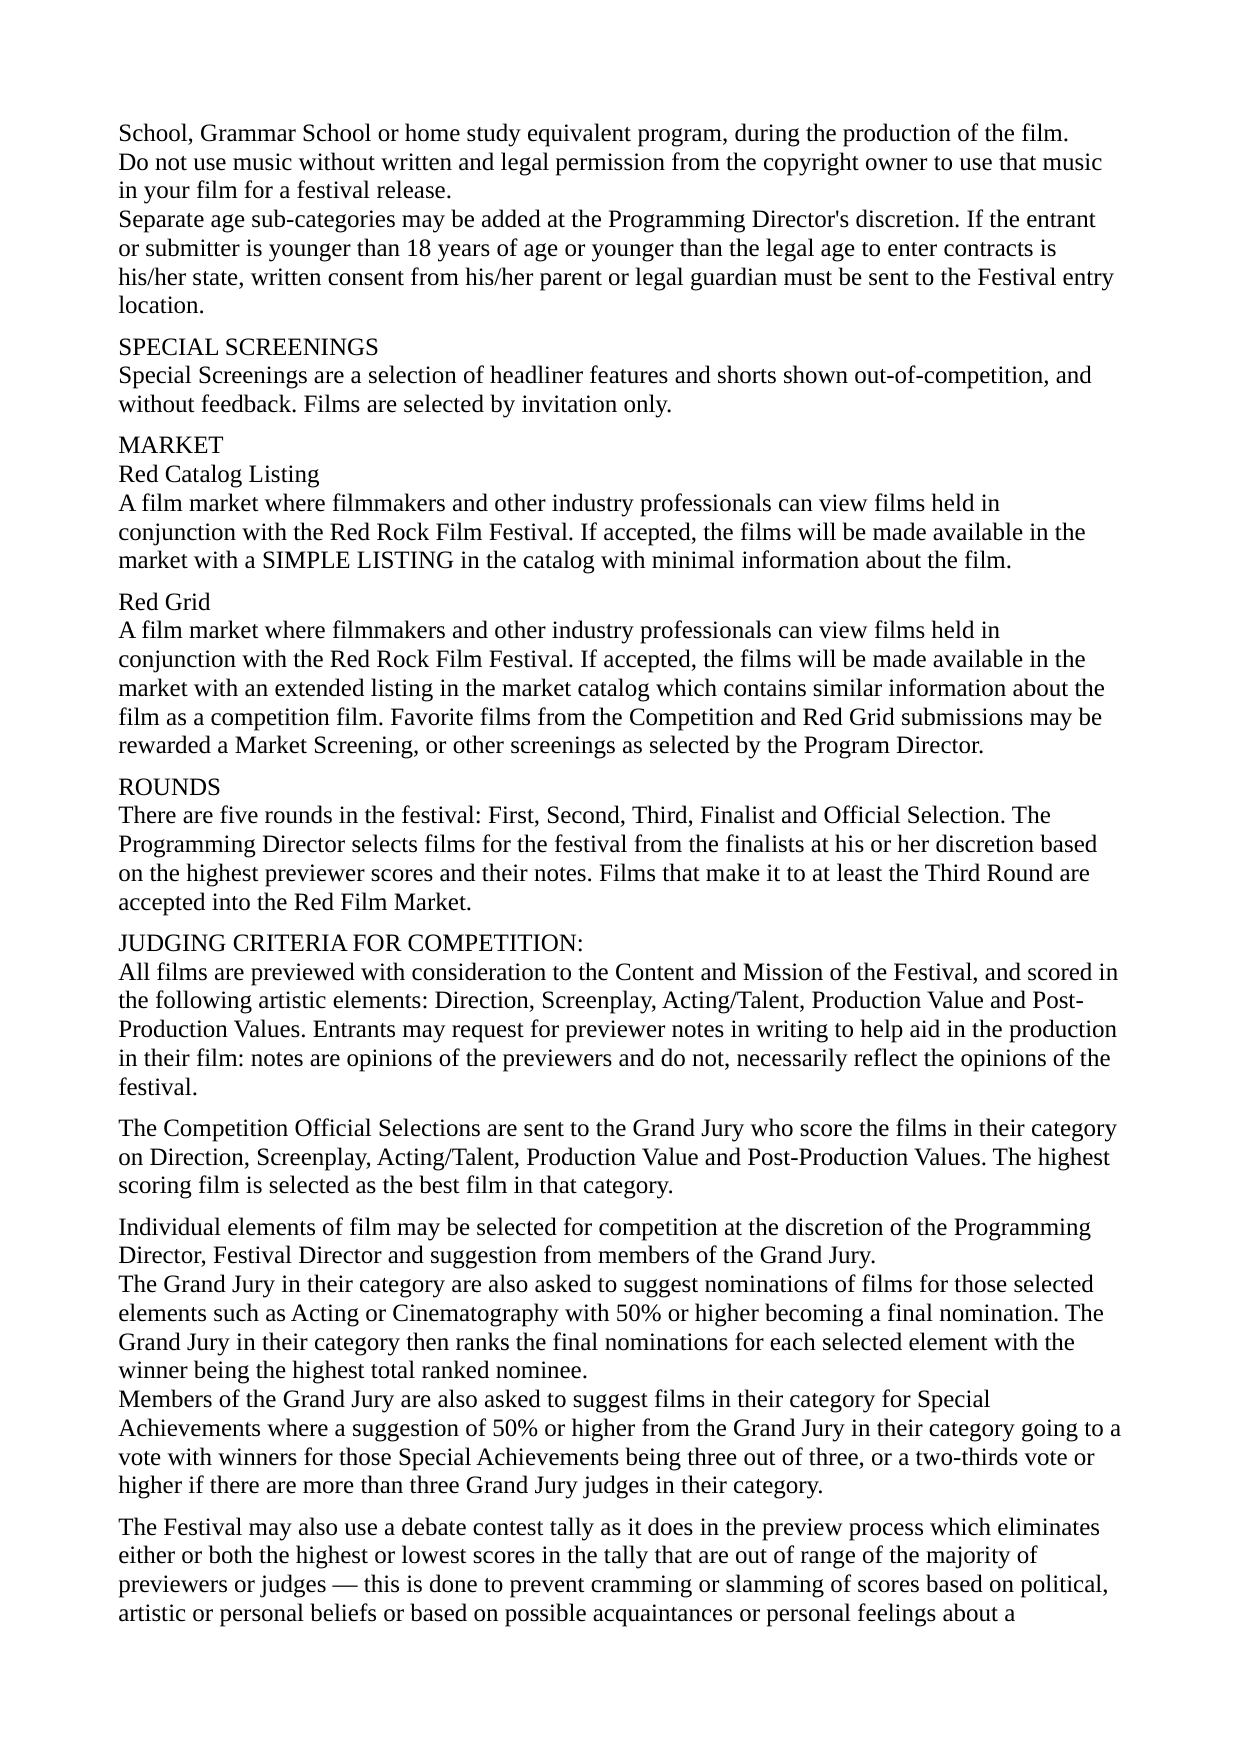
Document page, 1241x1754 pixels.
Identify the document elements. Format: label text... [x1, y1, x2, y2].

text Red Grid A film market where filmmakers and other industry professionals can view films held in conjunction with the Red Rock Film Festival. If accepted, the films will be made available in the market with an extended listing in the market catalog which contains similar information about the film as a competition film. Favorite films from the Competition and Red Grid submissions may be rewarded a Market Screening, or other screenings as selected by the Program Director. [118, 587, 1122, 759]
text The Competition Official Selections are sent to the Grand Jury who score the films in their category on Direction, Screenplay, Acting/Talent, Production Value and Post-Production Values. The highest scoring film is selected as the best film in that category. [118, 1113, 1122, 1199]
text SPECIAL SCREENINGS Special Screenings are a selection of headliner features and shorts shown out-of-competition, and without feedback. Films are selected by invitation only. [118, 332, 1122, 418]
text ROUNDS There are five rounds in the festival: First, Second, Third, Finalist and Official Selection. The Programming Director selects films for the festival from the finalists at his or her discretion based on the highest previewer scores and their notes. Films that make it to at least the Third Round are accepted into the Red Film Market. [118, 772, 1122, 916]
text MARKET Red Catalog Listing A film market where filmmakers and other industry professionals can view films held in conjunction with the Red Rock Film Festival. If accepted, the films will be made available in the market with a SIMPLE LISTING in the catalog with minimal information about the film. [118, 431, 1122, 574]
text Individual elements of film may be selected for competition at the discretion of the Programming Director, Festival Director and suggestion from members of the Grand Jury. The Grand Jury in their category are also asked to suggest nominations of films for those selected elements such as Acting or Cinematography with 50% or higher becoming a final nomination. The Grand Jury in their category then ranks the final nominations for each selected element with the winner being the highest total ranked nominee. Members of the Grand Jury are also asked to suggest films in their category for Special Achievements where a suggestion of 50% or higher from the Grand Jury in their category going to a vote with winners for those Special Achievements being three out of three, or a two-thirds vote or higher if there are more than three Grand Jury judges in their category. [118, 1212, 1122, 1499]
text JUDGING CRITERIA FOR COMPETITION: All films are previewed with consideration to the Content and Mission of the Festival, and scored in the following artistic elements: Direction, Screenplay, Acting/Talent, Production Value and Post-Production Values. Entrants may request for previewer notes in writing to help aid in the production in their film: notes are opinions of the previewers and do not, necessarily reflect the opinions of the festival. [118, 928, 1122, 1101]
text The Festival may also use a debate contest tally as it does in the preview process which eliminates either or both the highest or lowest scores in the tally that are out of range of the majority of previewers or judges — this is done to prevent cramming or slamming of scores based on political, artistic or personal beliefs or based on possible acquaintances or personal feelings about a [118, 1512, 1122, 1627]
text School, Grammar School or home study equivalent program, during the production of the film. Do not use music without written and legal permission from the copyright owner to use that music in your film for a festival release. Separate age sub-categories may be added at the Programming Director's discretion. If the entrant or submitter is younger than 18 years of age or younger than the legal age to enter contracts is his/her state, written consent from his/her parent or legal guardian must be sent to the Festival entry location. [118, 118, 1122, 319]
